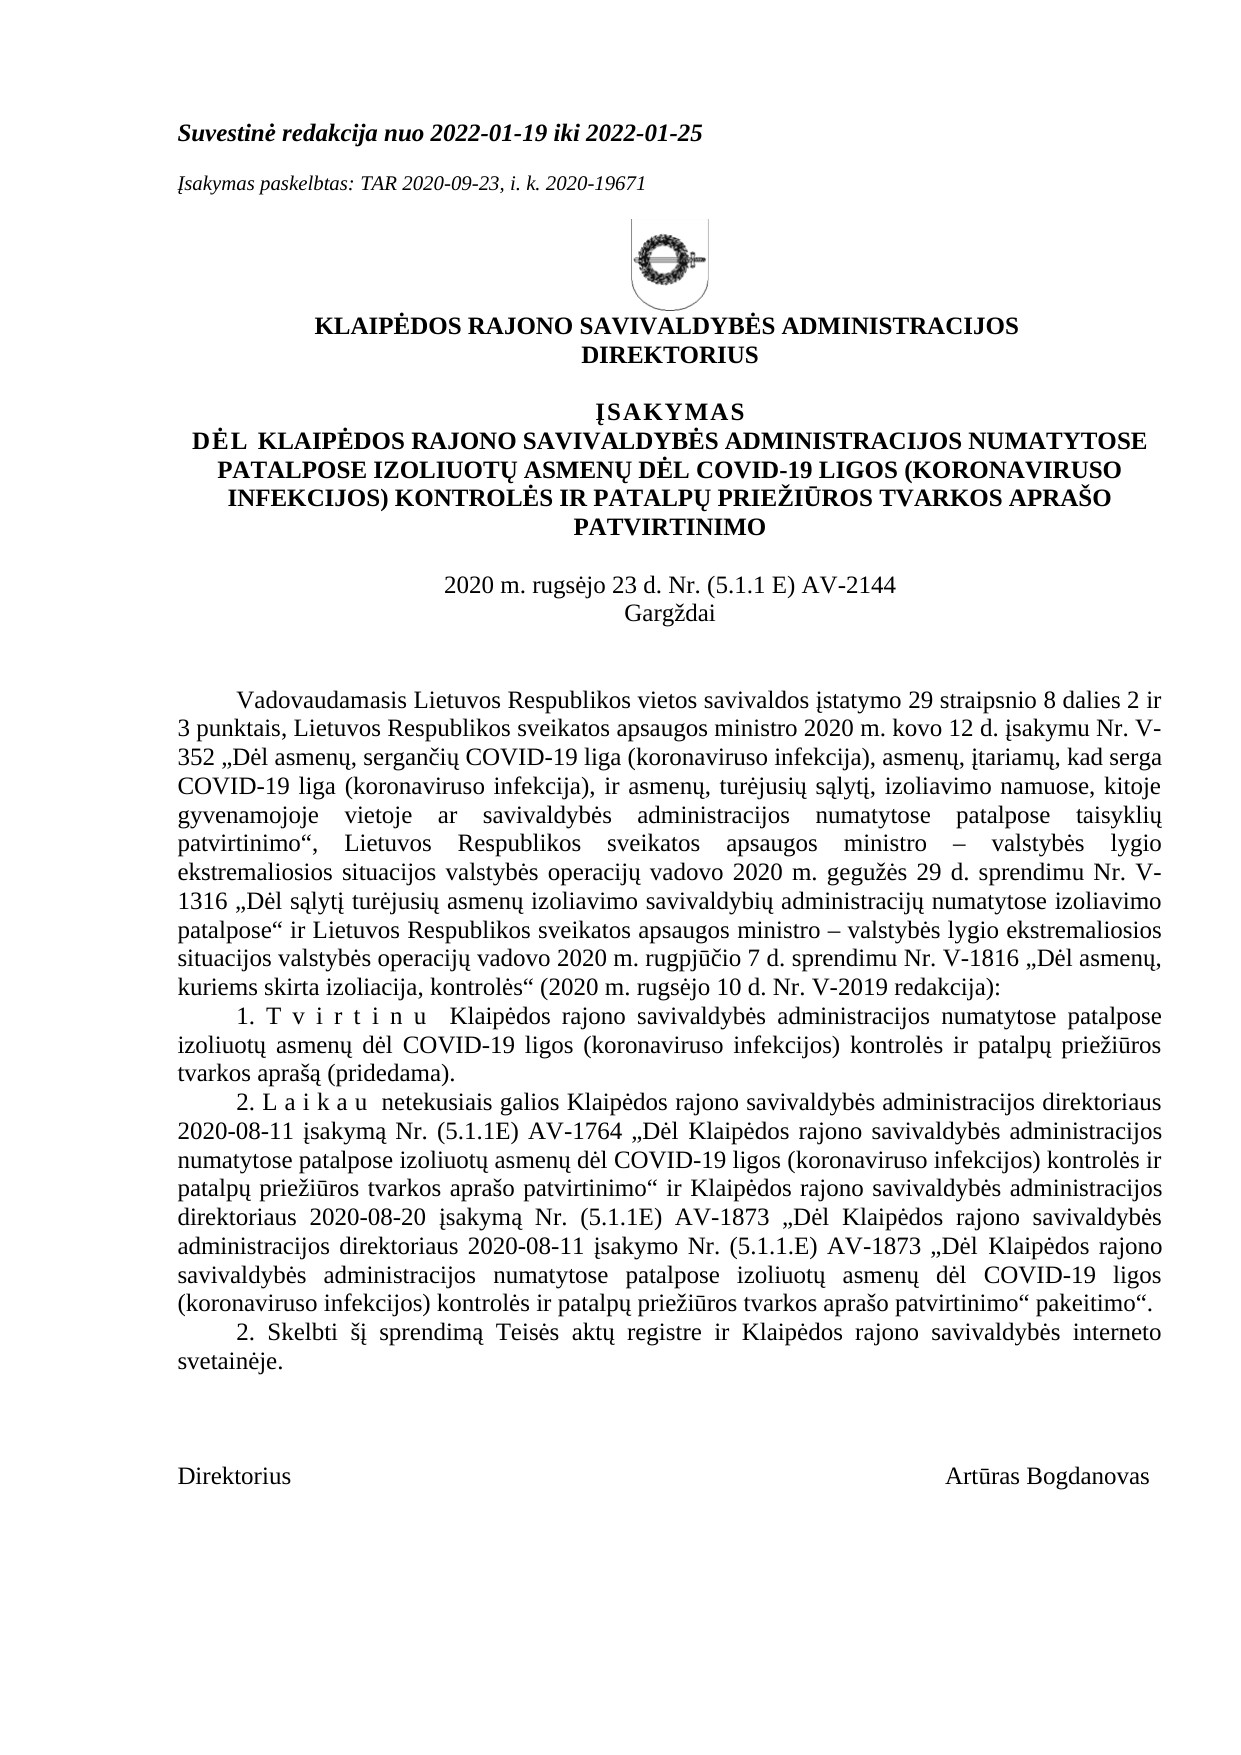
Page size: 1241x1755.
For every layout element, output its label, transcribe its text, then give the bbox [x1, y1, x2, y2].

text DIREKTORIUS [177, 340, 1162, 368]
text Suvestinė redakcija nuo 2022-01-19 iki 2022-01-25 [177, 118, 1162, 147]
text 2. L a i k a u netekusiais galios Klaipėdos rajono savivaldybės administracijos direktoriaus 2020-08-11 įsakymą Nr. (5.1.1E) AV-1764 „Dėl Klaipėdos rajono savivaldybės administracijos numatytose patalpose izoliuotų asmenų dėl COVID-19 ligos (koronaviruso infekcijos) kontrolės ir patalpų priežiūros tvarkos aprašo patvirtinimo“ ir Klaipėdos rajono savivaldybės administracijos direktoriaus 2020-08-20 įsakymą Nr. (5.1.1E) AV-1873 „Dėl Klaipėdos rajono savivaldybės administracijos direktoriaus 2020-08-11 įsakymo Nr. (5.1.1.E) AV-1873 „Dėl Klaipėdos rajono savivaldybės administracijos numatytose patalpose izoliuotų asmenų dėl COVID-19 ligos (koronaviruso infekcijos) kontrolės ir patalpų priežiūros tvarkos aprašo patvirtinimo“ pakeitimo“. [177, 1087, 1162, 1317]
text 2. Skelbti šį sprendimą Teisės aktų registre ir Klaipėdos rajono savivaldybės interneto svetainėje. [177, 1317, 1162, 1375]
text 2020 m. rugsėjo 23 d. Nr. (5.1.1 E) AV-2144 Gargždai [177, 570, 1162, 627]
text Direktorius Artūras Bogdanovas [177, 1461, 1162, 1490]
text Vadovaudamasis Lietuvos Respublikos vietos savivaldos įstatymo 29 straipsnio 8 dalies 2 ir 3 punktais, Lietuvos Respublikos sveikatos apsaugos ministro 2020 m. kovo 12 d. įsakymu Nr. V-352 „Dėl asmenų, sergančių COVID-19 liga (koronaviruso infekcija), asmenų, įtariamų, kad serga COVID-19 liga (koronaviruso infekcija), ir asmenų, turėjusių sąlytį, izoliavimo namuose, kitoje gyvenamojoje vietoje ar savivaldybės administracijos numatytose patalpose taisyklių patvirtinimo“, Lietuvos Respublikos sveikatos apsaugos ministro – valstybės lygio ekstremaliosios situacijos valstybės operacijų vadovo 2020 m. gegužės 29 d. sprendimu Nr. V-1316 „Dėl sąlytį turėjusių asmenų izoliavimo savivaldybių administracijų numatytose izoliavimo patalpose“ ir Lietuvos Respublikos sveikatos apsaugos ministro – valstybės lygio ekstremaliosios situacijos valstybės operacijų vadovo 2020 m. rugpjūčio 7 d. sprendimu Nr. V-1816 „Dėl asmenų, kuriems skirta izoliacija, kontrolės“ (2020 m. rugsėjo 10 d. Nr. V-2019 redakcija): [177, 685, 1162, 1001]
text 1. T v i r t i n u Klaipėdos rajono savivaldybės administracijos numatytose patalpose izoliuotų asmenų dėl COVID-19 ligos (koronaviruso infekcijos) kontrolės ir patalpų priežiūros tvarkos aprašą (pridedama). [177, 1001, 1162, 1087]
text ĮSAKYMAS [177, 397, 1162, 426]
text KLAIPĖDOS RAJONO SAVIVALDYBĖS ADMINISTRACIJOS [177, 311, 1162, 340]
text PATVIRTINIMO [177, 512, 1162, 541]
text Įsakymas paskelbtas: TAR 2020-09-23, i. k. 2020-19671 [177, 171, 1162, 195]
text DĖL KLAIPĖDOS RAJONO SAVIVALDYBĖS ADMINISTRACIJOS NUMATYTOSE PATALPOSE IZOLIUOTŲ ASMENŲ DĖL COVID-19 LIGOS (KORONAVIRUSO INFEKCIJOS) KONTROLĖS IR PATALPŲ PRIEŽIŪROS TVARKOS APRAŠO [177, 426, 1162, 512]
